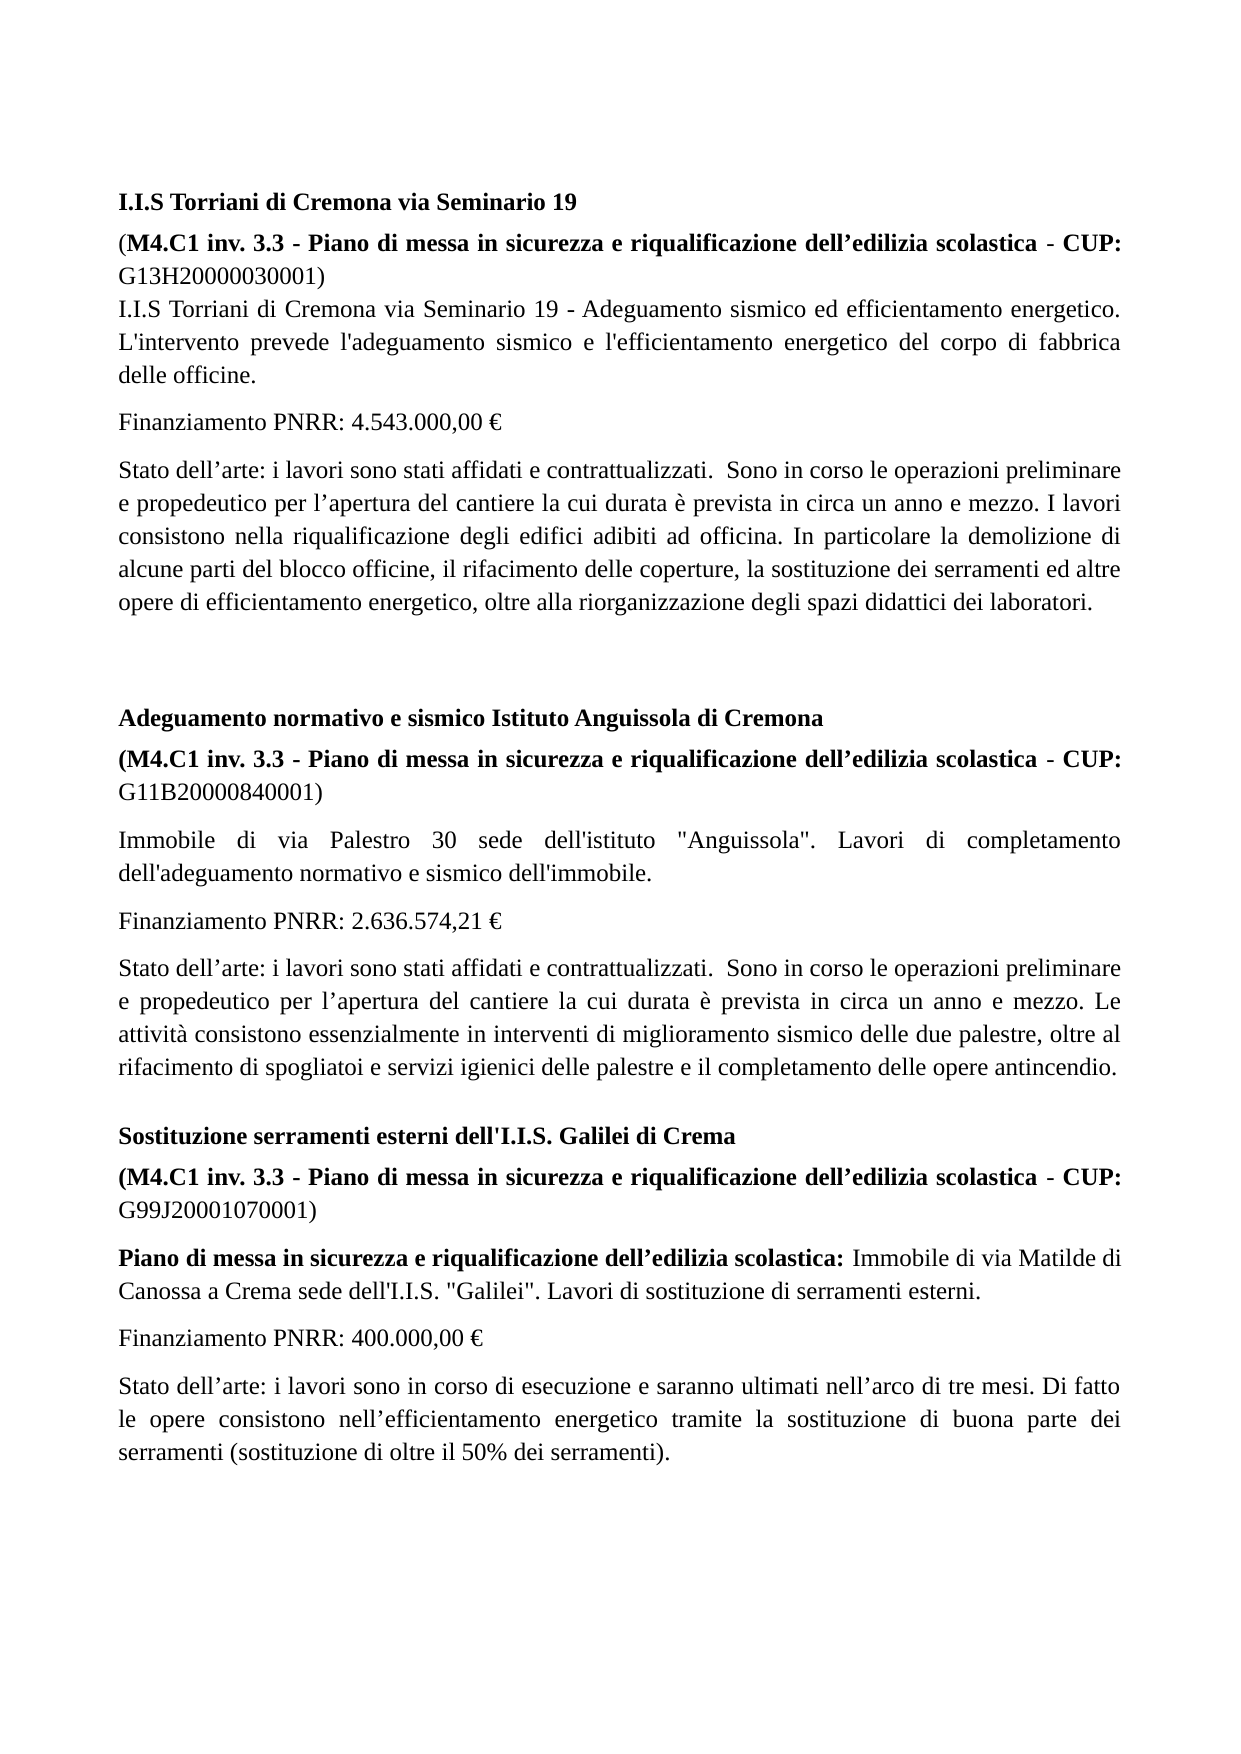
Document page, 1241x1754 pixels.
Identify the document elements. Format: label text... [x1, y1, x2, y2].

text (M4.C1 inv. 3.3 - Piano di messa in sicurezza e riqualificazione dell’edilizia scolastica - CUP: G99J20001070001) [118, 1162, 1122, 1224]
subtitle Adeguamento normativo e sismico Istituto Anguissola di Cremona [118, 703, 1122, 732]
text (M4.C1 inv. 3.3 - Piano di messa in sicurezza e riqualificazione dell’edilizia scolastica - CUP: G13H20000030001) I.I.S Torriani di Cremona via Seminario 19 - Adeguamento sismico ed efficientamento energetico. L'intervento prevede l'adeguamento sismico e l'efficientamento energetico del corpo di fabbrica delle officine. [118, 228, 1122, 389]
text Stato dell’arte: i lavori sono stati affidati e contrattualizzati. Sono in corso le operazioni preliminare e propedeutico per l’apertura del cantiere la cui durata è prevista in circa un anno e mezzo. Le attività consistono essenzialmente in interventi di miglioramento sismico delle due palestre, oltre al rifacimento di spogliatoi e servizi igienici delle palestre e il completamento delle opere antincendio. [118, 953, 1122, 1081]
text Piano di messa in sicurezza e riqualificazione dell’edilizia scolastica: Immobile di via Matilde di Canossa a Crema sede dell'I.I.S. "Galilei". Lavori di sostituzione di serramenti esterni. [118, 1243, 1122, 1304]
subtitle Sostituzione serramenti esterni dell'I.I.S. Galilei di Crema [118, 1121, 1122, 1149]
text Stato dell’arte: i lavori sono stati affidati e contrattualizzati. Sono in corso le operazioni preliminare e propedeutico per l’apertura del cantiere la cui durata è prevista in circa un anno e mezzo. I lavori consistono nella riqualificazione degli edifici adibiti ad officina. In particolare la demolizione di alcune parti del blocco officine, il rifacimento delle coperture, la sostituzione dei serramenti ed altre opere di efficientamento energetico, oltre alla riorganizzazione degli spazi didattici dei laboratori. [118, 455, 1122, 616]
text Immobile di via Palestro 30 sede dell'istituto "Anguissola". Lavori di completamento dell'adeguamento normativo e sismico dell'immobile. [118, 825, 1122, 887]
text Finanziamento PNRR: 4.543.000,00 € [118, 407, 1122, 436]
text Finanziamento PNRR: 2.636.574,21 € [118, 906, 1122, 934]
text (M4.C1 inv. 3.3 - Piano di messa in sicurezza e riqualificazione dell’edilizia scolastica - CUP: G11B20000840001) [118, 744, 1122, 806]
subtitle I.I.S Torriani di Cremona via Seminario 19 [118, 187, 1122, 215]
text Stato dell’arte: i lavori sono in corso di esecuzione e saranno ultimati nell’arco di tre mesi. Di fatto le opere consistono nell’efficientamento energetico tramite la sostituzione di buona parte dei serramenti (sostituzione di oltre il 50% dei serramenti). [118, 1371, 1122, 1466]
text Finanziamento PNRR: 400.000,00 € [118, 1323, 1122, 1352]
